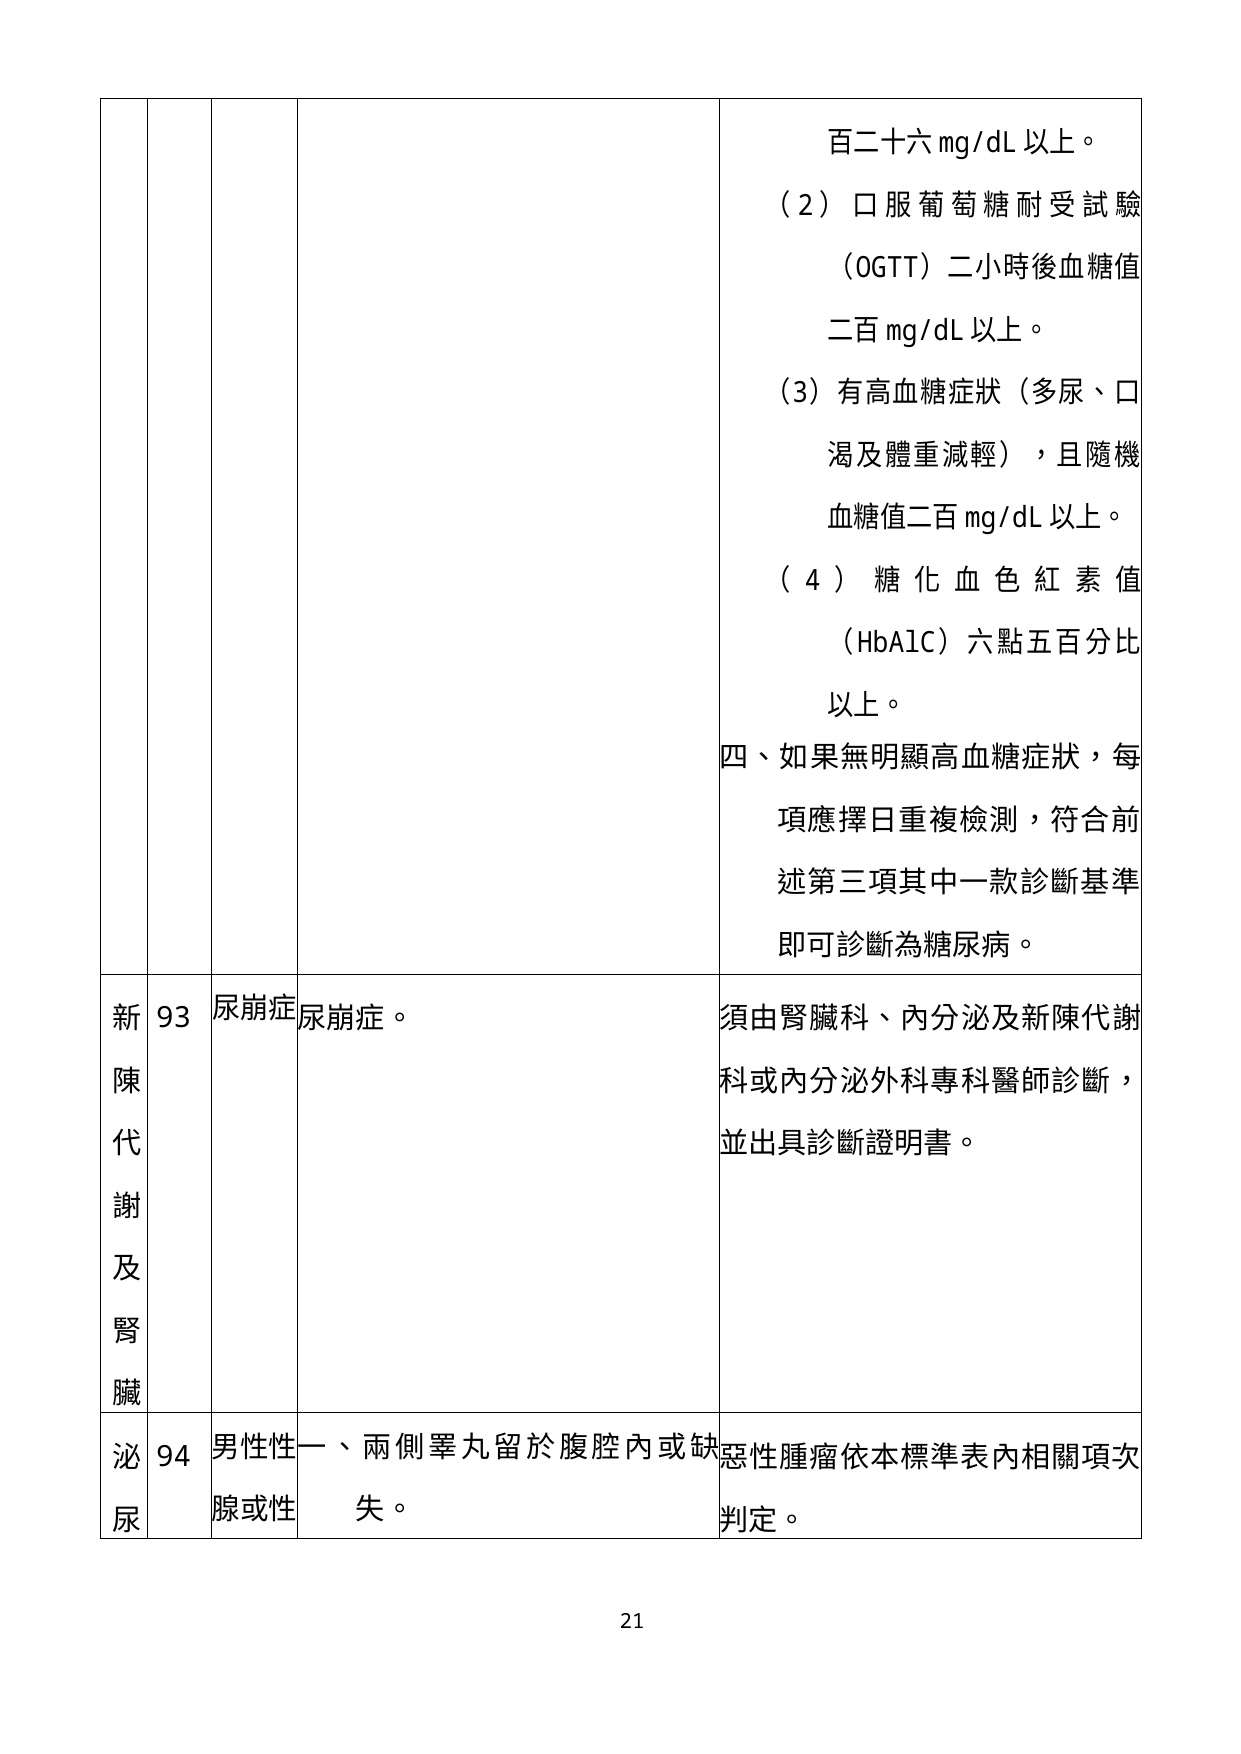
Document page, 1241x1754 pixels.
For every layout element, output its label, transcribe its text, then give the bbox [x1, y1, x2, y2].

table_cell 尿崩症。 [298, 975, 719, 1412]
table_cell [148, 99, 211, 973]
table_cell 泌尿 [101, 1413, 147, 1538]
table_cell [101, 99, 147, 973]
table_cell 惡性腫瘤依本標準表內相關項次判定。 [720, 1413, 1141, 1538]
table_cell 一、兩側睪丸留於腹腔內或缺失。 [298, 1413, 719, 1538]
table_cell 94 [148, 1413, 211, 1538]
table_cell 男性性腺或性 [212, 1413, 297, 1538]
table_cell 93 [148, 975, 211, 1412]
table_cell [212, 99, 297, 973]
table_cell [298, 99, 719, 973]
table_cell 須由腎臟科、內分泌及新陳代謝科或內分泌外科專科醫師診斷，並出具診斷證明書。 [720, 975, 1141, 1412]
table_cell 新陳代謝及腎臟 [101, 975, 147, 1412]
table_cell 百二十六mg/dL以上。 （2）口服葡萄糖耐受試驗（OGTT）二小時後血糖值二百mg/dL以上。 （3）有高血糖症狀（多尿、口渴及體重減輕），且隨機血糖值二百mg/dL以上。 （4）糖化血色紅素值（HbAlC）六點五百分比以上。 四、如果無明顯高血糖症狀，每項應擇日重複檢測，符合前述第三項其中一款診斷基準即可診斷為糖尿病。 [720, 99, 1141, 973]
table_cell 尿崩症 [212, 975, 297, 1412]
